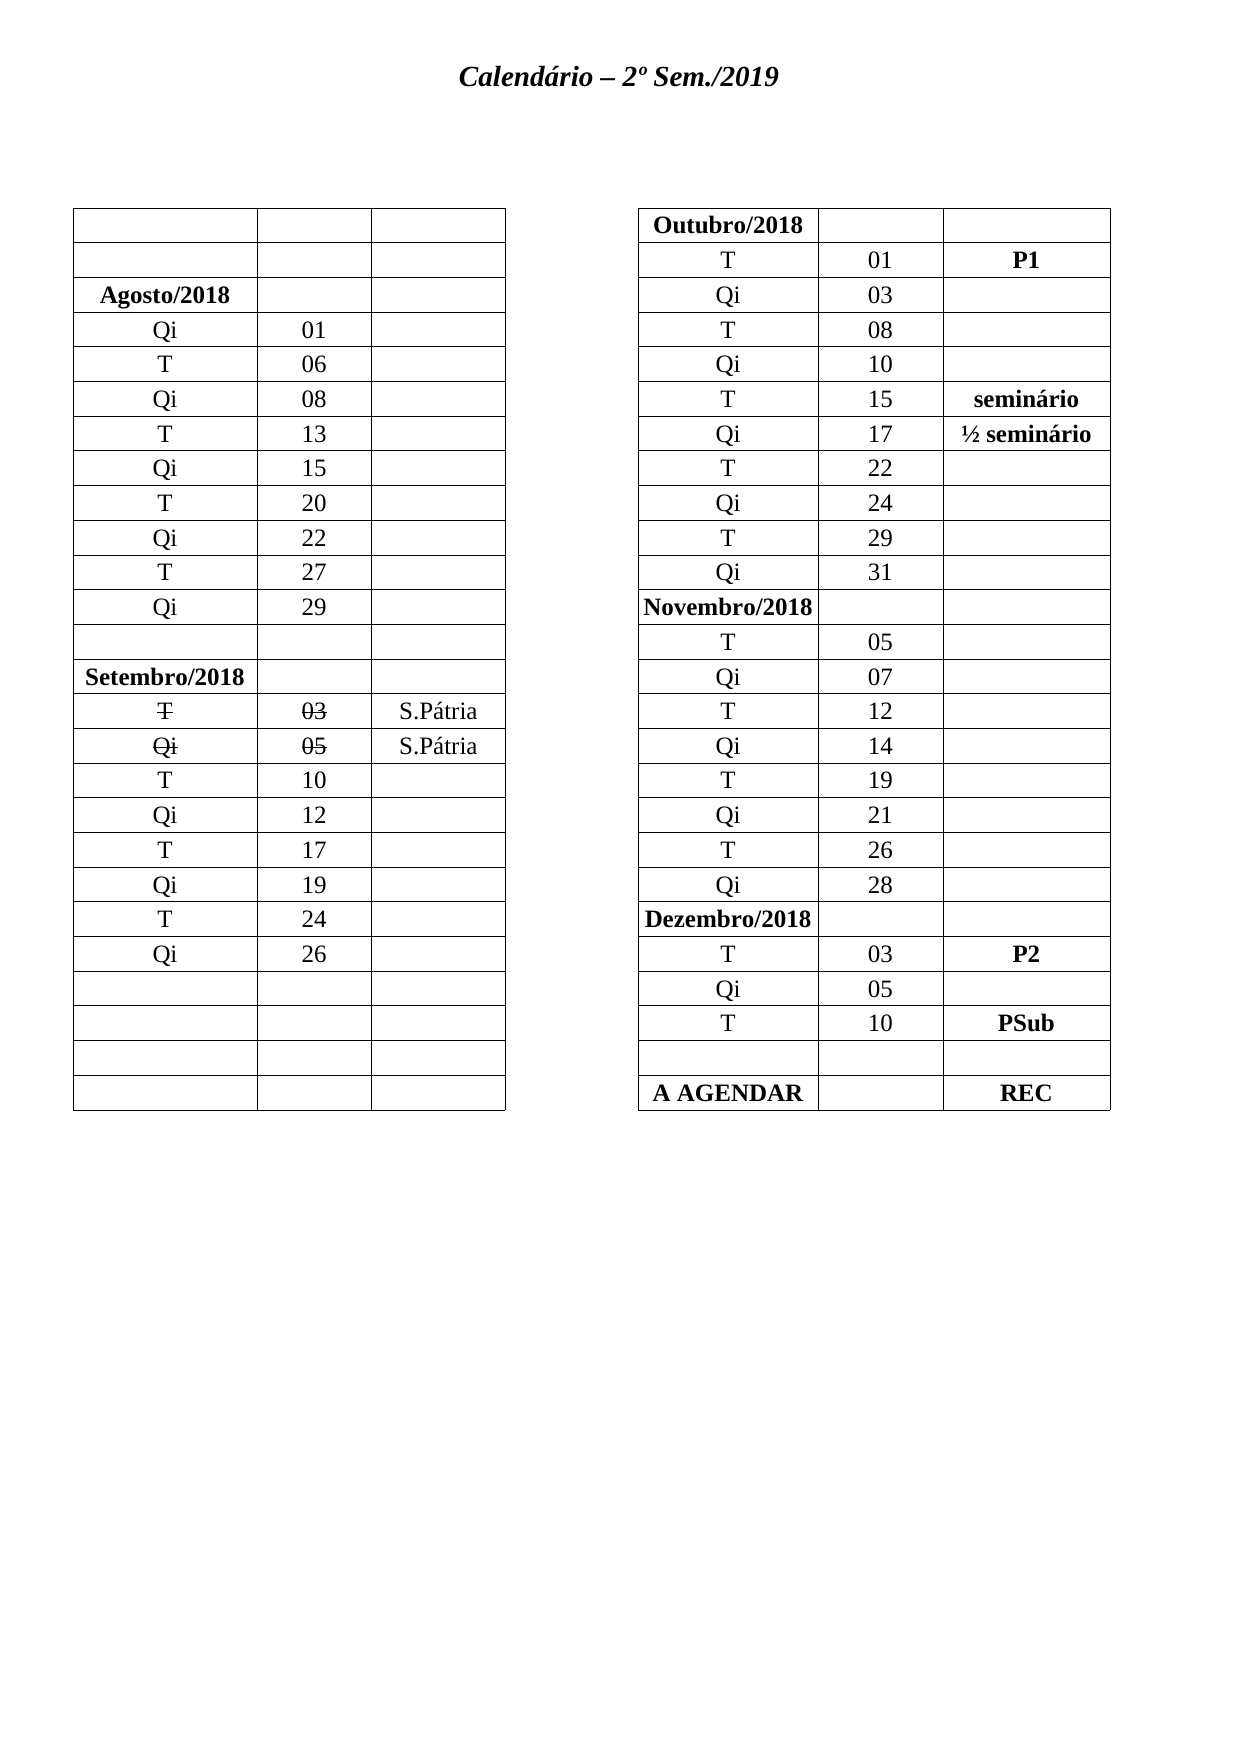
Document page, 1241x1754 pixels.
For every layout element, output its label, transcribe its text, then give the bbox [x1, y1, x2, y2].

table_cell [258, 660, 371, 693]
table_cell T [639, 521, 818, 554]
table_cell [506, 555, 638, 589]
table_cell T [639, 382, 818, 416]
table_cell seminário [944, 382, 1110, 416]
table_cell Qi [74, 451, 257, 485]
table_cell Qi [74, 313, 257, 346]
table_cell [258, 1041, 371, 1075]
table_cell S.Pátria [372, 694, 505, 728]
table_cell [372, 972, 505, 1005]
table_cell T [639, 243, 818, 277]
table_cell T [74, 833, 257, 867]
table_cell A AGENDAR [639, 1076, 818, 1109]
table_cell [944, 729, 1110, 763]
table_cell Qi [74, 868, 257, 901]
table_cell T [639, 313, 818, 346]
table_cell Qi [639, 486, 818, 520]
table_cell [506, 485, 638, 520]
table_cell PSub [944, 1006, 1110, 1040]
table_cell 12 [258, 798, 371, 832]
table_cell [506, 416, 638, 450]
table_cell T [639, 694, 818, 728]
table_cell [944, 486, 1110, 520]
table_cell [372, 1041, 505, 1075]
table_cell Qi [74, 798, 257, 832]
table_header [74, 209, 257, 242]
table_cell [372, 382, 505, 416]
table_cell [372, 868, 505, 901]
table_cell [944, 1041, 1110, 1075]
table_cell [819, 590, 943, 624]
table_cell T [74, 694, 257, 728]
table_cell 17 [258, 833, 371, 867]
table_cell 06 [258, 347, 371, 381]
table_cell 19 [819, 764, 943, 797]
table_cell [506, 901, 638, 936]
table_cell [944, 660, 1110, 693]
table_cell [258, 278, 371, 312]
table_cell 22 [819, 451, 943, 485]
table_cell Qi [74, 937, 257, 971]
table_cell [506, 832, 638, 867]
table_cell [372, 764, 505, 797]
table_cell [506, 936, 638, 971]
table_cell 15 [819, 382, 943, 416]
table_cell 08 [819, 313, 943, 346]
table_cell T [74, 417, 257, 450]
table_cell T [74, 764, 257, 797]
table_cell [372, 625, 505, 658]
table_cell [506, 867, 638, 901]
table_cell T [639, 937, 818, 971]
table_cell 03 [819, 278, 943, 312]
table_cell Qi [639, 868, 818, 901]
table_cell [944, 972, 1110, 1005]
table_cell 29 [258, 590, 371, 624]
table_cell [944, 556, 1110, 589]
table_cell [372, 278, 505, 312]
table_cell 03 [258, 694, 371, 728]
table_cell [506, 346, 638, 381]
table_cell Setembro/2018 [74, 660, 257, 693]
table_cell Qi [639, 729, 818, 763]
table_cell 01 [258, 313, 371, 346]
table_cell 07 [819, 660, 943, 693]
table_cell 28 [819, 868, 943, 901]
table_cell 21 [819, 798, 943, 832]
table_cell T [74, 486, 257, 520]
table_cell [506, 693, 638, 728]
table_cell [506, 589, 638, 624]
table_cell Qi [639, 347, 818, 381]
table_cell T [74, 902, 257, 936]
table_cell Qi [639, 417, 818, 450]
table_cell 27 [258, 556, 371, 589]
table_cell T [639, 625, 818, 658]
table_cell [506, 277, 638, 312]
table_cell [506, 728, 638, 763]
table_cell 03 [819, 937, 943, 971]
table_cell [74, 1006, 257, 1040]
table_cell 08 [258, 382, 371, 416]
table_header [819, 209, 943, 242]
table_cell 05 [258, 729, 371, 763]
table_cell [819, 902, 943, 936]
table_cell [372, 798, 505, 832]
table_cell T [639, 1006, 818, 1040]
table_cell 22 [258, 521, 371, 554]
table_cell [944, 625, 1110, 658]
table_cell 20 [258, 486, 371, 520]
table_cell 29 [819, 521, 943, 554]
table_cell T [639, 833, 818, 867]
table_cell T [639, 764, 818, 797]
table_cell [506, 763, 638, 797]
table_cell [74, 972, 257, 1005]
table_cell [372, 1076, 505, 1109]
table_cell 05 [819, 625, 943, 658]
table_cell [74, 625, 257, 658]
table_header [258, 209, 371, 242]
table_cell 24 [258, 902, 371, 936]
table_cell [944, 347, 1110, 381]
table_cell [506, 450, 638, 485]
table_cell 31 [819, 556, 943, 589]
table_cell 10 [819, 347, 943, 381]
table_cell [258, 243, 371, 277]
table_cell 15 [258, 451, 371, 485]
table_cell Qi [74, 729, 257, 763]
table_cell [506, 1075, 638, 1109]
table_cell 13 [258, 417, 371, 450]
table_cell T [639, 451, 818, 485]
table_cell [372, 417, 505, 450]
table_cell P1 [944, 243, 1110, 277]
table_cell 01 [819, 243, 943, 277]
table_cell [944, 764, 1110, 797]
table_cell [506, 520, 638, 554]
table_cell [506, 971, 638, 1005]
table_cell Qi [639, 972, 818, 1005]
table_cell [944, 278, 1110, 312]
table_cell [258, 972, 371, 1005]
table_cell [506, 624, 638, 658]
table_cell [372, 486, 505, 520]
table_cell Dezembro/2018 [639, 902, 818, 936]
table_cell 26 [258, 937, 371, 971]
table_cell Qi [74, 382, 257, 416]
table_header [506, 208, 638, 242]
table_cell [944, 798, 1110, 832]
table_cell [372, 451, 505, 485]
table_cell 14 [819, 729, 943, 763]
table_cell Qi [639, 660, 818, 693]
table_cell Agosto/2018 [74, 278, 257, 312]
table_cell [372, 902, 505, 936]
table_cell [944, 833, 1110, 867]
table_cell [506, 1040, 638, 1075]
table_cell [372, 243, 505, 277]
table_cell Qi [74, 521, 257, 554]
table_cell [944, 902, 1110, 936]
table_cell [944, 451, 1110, 485]
table_cell [819, 1041, 943, 1075]
table_cell Qi [74, 590, 257, 624]
table_cell ½ seminário [944, 417, 1110, 450]
table_cell Qi [639, 556, 818, 589]
table_cell T [74, 347, 257, 381]
table_cell [372, 521, 505, 554]
table_cell T [74, 556, 257, 589]
table_header Outubro/2018 [639, 209, 818, 242]
table_cell [372, 556, 505, 589]
table_cell [944, 521, 1110, 554]
table_cell [372, 1006, 505, 1040]
table_cell 12 [819, 694, 943, 728]
table_cell [258, 1076, 371, 1109]
table_cell [372, 937, 505, 971]
subtitle Calendário – 2º Sem./2019 [71, 59, 1169, 93]
table_cell [74, 243, 257, 277]
table_cell [372, 313, 505, 346]
table_cell [372, 590, 505, 624]
table_cell [258, 625, 371, 658]
table_cell 26 [819, 833, 943, 867]
table_cell 24 [819, 486, 943, 520]
table_cell 05 [819, 972, 943, 1005]
table_cell [506, 1005, 638, 1040]
table_cell [372, 660, 505, 693]
table_header [372, 209, 505, 242]
table_cell [506, 312, 638, 346]
table_cell [639, 1041, 818, 1075]
table_cell Novembro/2018 [639, 590, 818, 624]
table_cell Qi [639, 278, 818, 312]
table_cell [944, 313, 1110, 346]
table_cell S.Pátria [372, 729, 505, 763]
table_cell [372, 833, 505, 867]
table_cell [944, 868, 1110, 901]
table_cell [944, 694, 1110, 728]
table_cell [506, 797, 638, 832]
table_cell [258, 1006, 371, 1040]
table_cell [506, 242, 638, 277]
table_cell [506, 381, 638, 416]
table_cell [506, 659, 638, 693]
table_cell REC [944, 1076, 1110, 1109]
table_cell [372, 347, 505, 381]
table_cell P2 [944, 937, 1110, 971]
table_cell [819, 1076, 943, 1109]
table_cell 17 [819, 417, 943, 450]
table_header [944, 209, 1110, 242]
table_cell 10 [819, 1006, 943, 1040]
table_cell [74, 1076, 257, 1109]
table_cell 10 [258, 764, 371, 797]
table_cell 19 [258, 868, 371, 901]
table_cell [74, 1041, 257, 1075]
table_cell [944, 590, 1110, 624]
table_cell Qi [639, 798, 818, 832]
